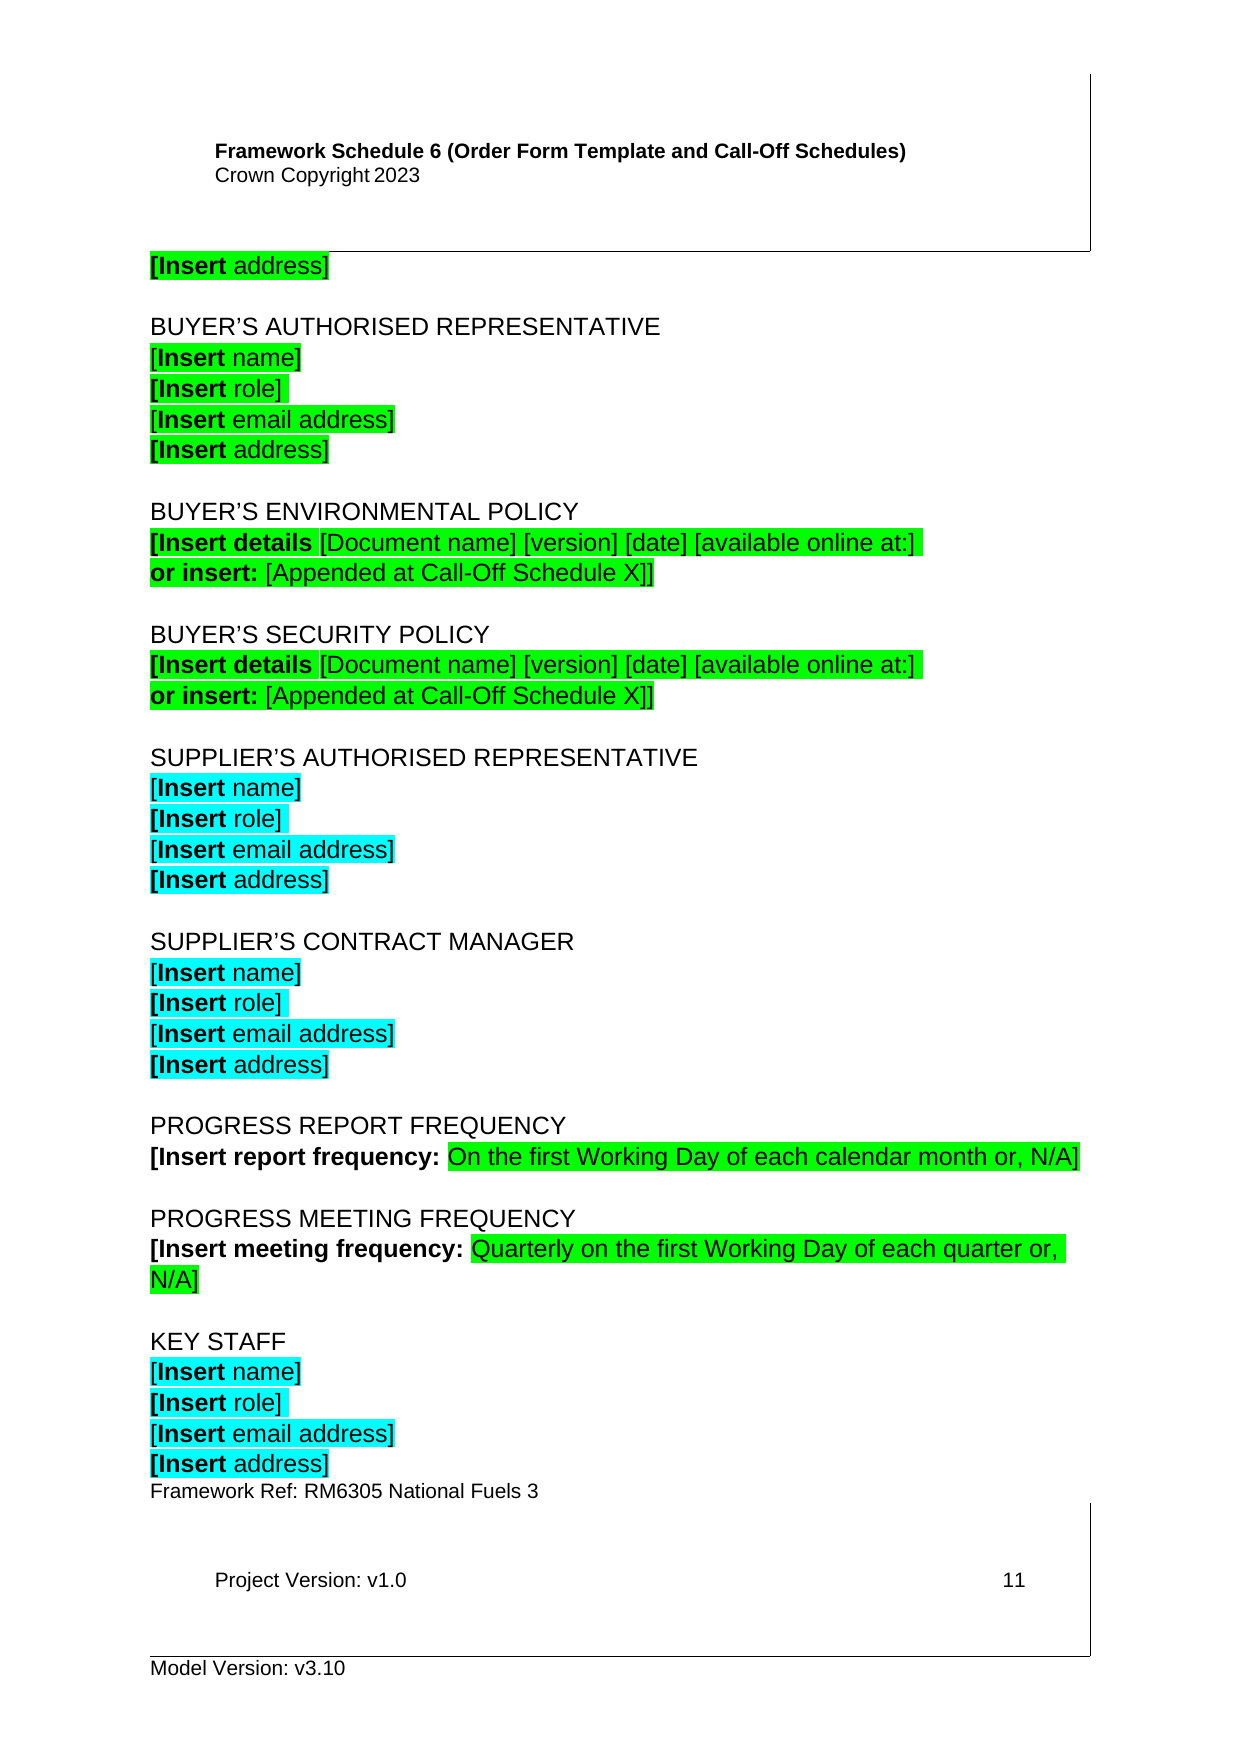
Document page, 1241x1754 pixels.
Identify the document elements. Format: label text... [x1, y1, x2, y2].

text BUYER’S AUTHORISED REPRESENTATIVE [150, 312, 1090, 341]
text SUPPLIER’S CONTRACT MANAGER [150, 927, 1090, 956]
text BUYER’S SECURITY POLICY [150, 620, 1090, 648]
text [Insert address] [150, 435, 1090, 464]
text [Insert address] [150, 251, 1090, 280]
text [Insert email address] [150, 404, 1090, 433]
text [Insert email address] [150, 1419, 1090, 1447]
text [Insert address] [150, 866, 1090, 894]
text [Insert report frequency: On the first Working Day of each calendar month or, N/A] [150, 1142, 1090, 1171]
text [Insert name] [150, 343, 1090, 372]
text PROGRESS REPORT FREQUENCY [150, 1111, 1090, 1140]
text [Insert email address] [150, 1019, 1090, 1048]
text PROGRESS MEETING FREQUENCY [150, 1203, 1090, 1232]
text BUYER’S ENVIRONMENTAL POLICY [150, 497, 1090, 526]
text [Insert role] [150, 1388, 1090, 1417]
text [Insert details [Document name] [version] [date] [available online at:] [150, 527, 1090, 556]
text [Insert role] [150, 988, 1090, 1017]
text KEY STAFF [150, 1326, 1090, 1355]
text SUPPLIER’S AUTHORISED REPRESENTATIVE [150, 743, 1090, 771]
text [Insert name] [150, 1357, 1090, 1386]
text [Insert address] [150, 1050, 1090, 1079]
text [Insert role] [150, 374, 1090, 403]
text [Insert name] [150, 958, 1090, 986]
text [Insert meeting frequency: Quarterly on the first Working Day of each quarter or, N/A] [150, 1234, 1090, 1294]
text [Insert details [Document name] [version] [date] [available online at:] [150, 650, 1090, 679]
text [Insert name] [150, 773, 1090, 802]
text [Insert email address] [150, 835, 1090, 863]
text or insert: [Appended at Call-Off Schedule X]] [150, 681, 1090, 710]
text [Insert address] [150, 1449, 1090, 1478]
text or insert: [Appended at Call-Off Schedule X]] [150, 558, 1090, 587]
text [Insert role] [150, 804, 1090, 833]
